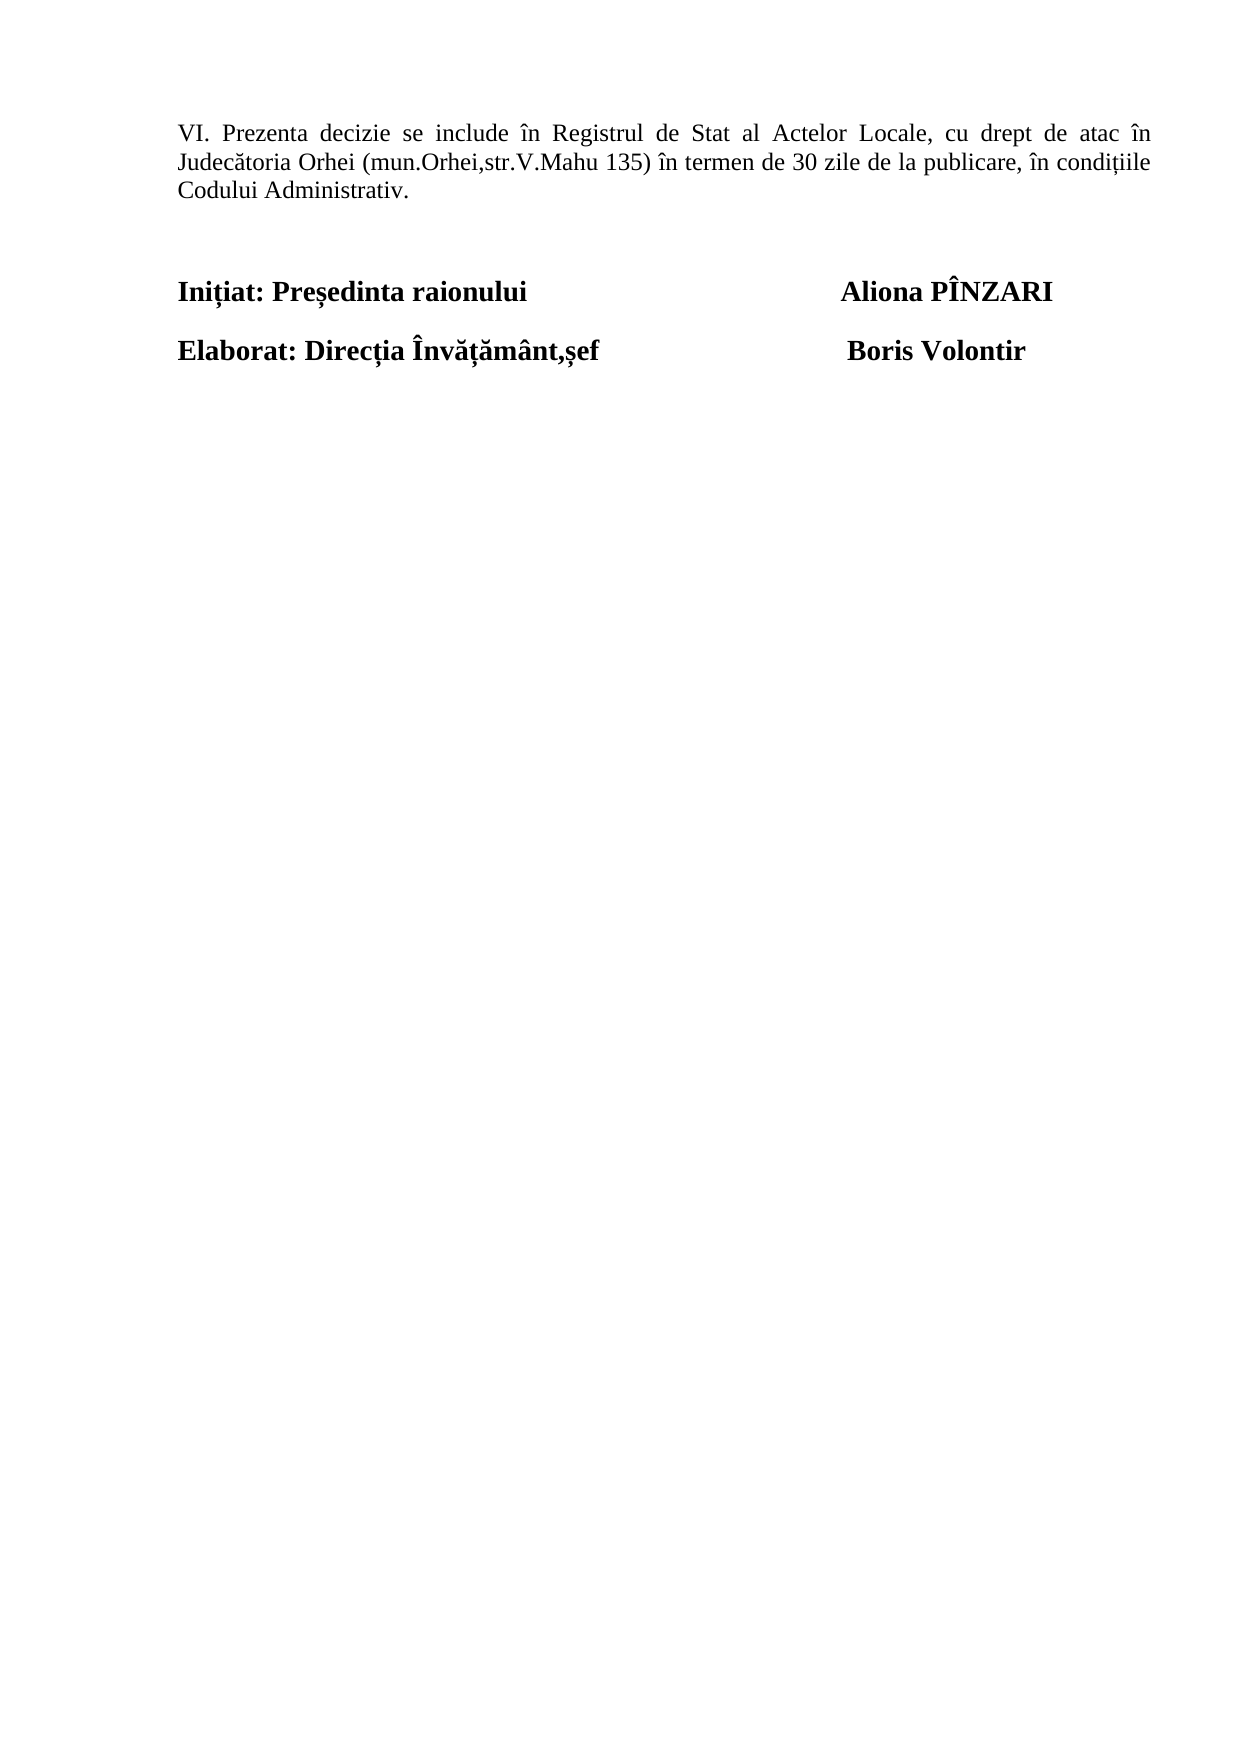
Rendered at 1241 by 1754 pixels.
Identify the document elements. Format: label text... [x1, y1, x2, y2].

text VI. Prezenta decizie se include în Registrul de Stat al Actelor Locale, cu drept de atac în Judecătoria Orhei (mun.Orhei,str.V.Mahu 135) în termen de 30 zile de la publicare, în condițiile Codului Administrativ. [177, 118, 1152, 204]
text Elaborat: Direcția Învățământ,șef Boris Volontir [177, 333, 1152, 367]
text Inițiat: Președinta raionului Aliona PÎNZARI [177, 274, 1152, 308]
